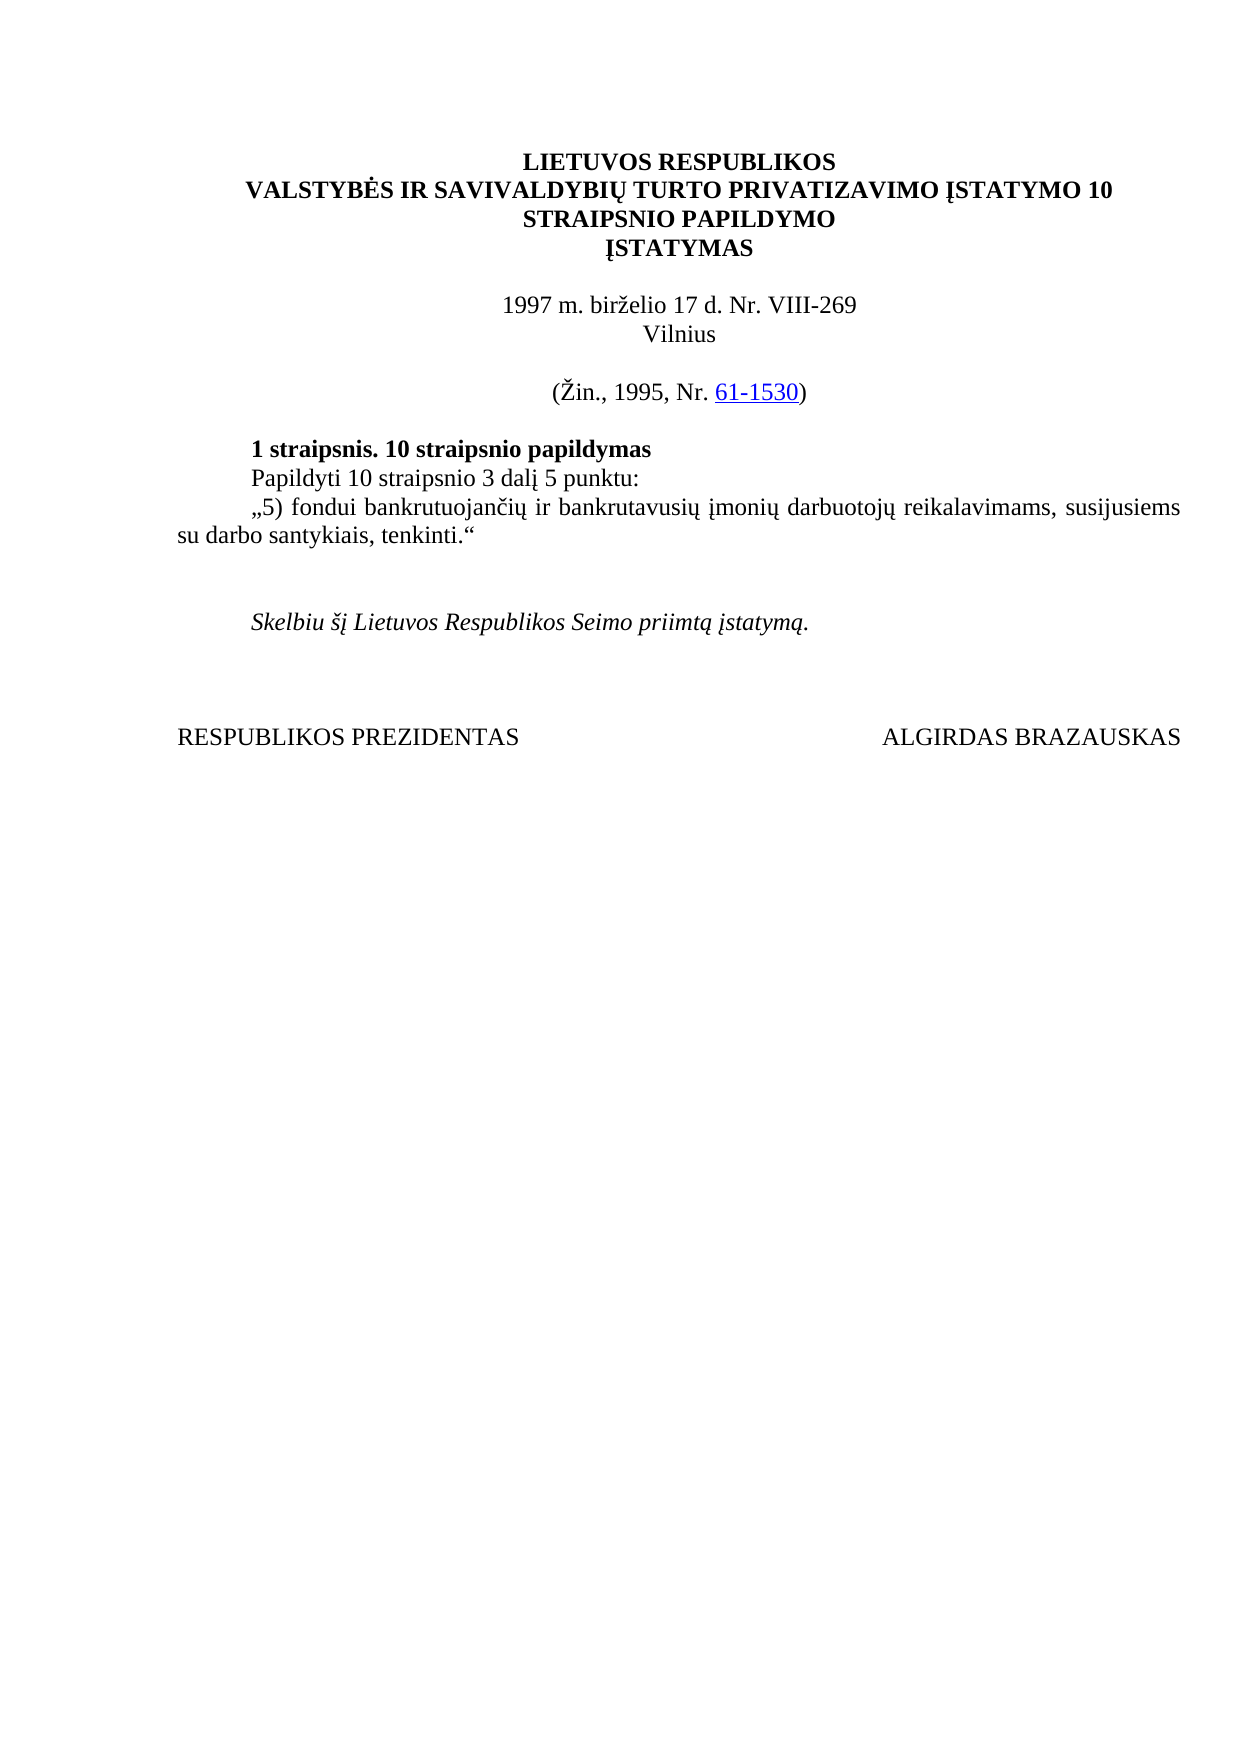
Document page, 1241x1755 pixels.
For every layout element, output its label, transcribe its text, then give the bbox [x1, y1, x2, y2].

text Vilnius [177, 319, 1181, 348]
text 1997 m. birželio 17 d. Nr. VIII-269 [177, 291, 1181, 319]
text „5) fondui bankrutuojančių ir bankrutavusių įmonių darbuotojų reikalavimams, susijusiems su darbo santykiais, tenkinti.“ [177, 492, 1181, 549]
text LIETUVOS RESPUBLIKOS VALSTYBĖS IR SAVIVALDYBIŲ TURTO PRIVATIZAVIMO ĮSTATYMO 10 STRAIPSNIO PAPILDYMO ĮSTATYMAS [177, 147, 1181, 262]
text RESPUBLIKOS PREZIDENTAS ALGIRDAS BRAZAUSKAS [177, 722, 1181, 751]
text 1 straipsnis. 10 straipsnio papildymas [177, 434, 1181, 463]
text Papildyti 10 straipsnio 3 dalį 5 punktu: [177, 463, 1181, 492]
text Skelbiu šį Lietuvos Respublikos Seimo priimtą įstatymą. [177, 607, 1181, 636]
text (Žin., 1995, Nr. 61-1530) [177, 377, 1181, 406]
